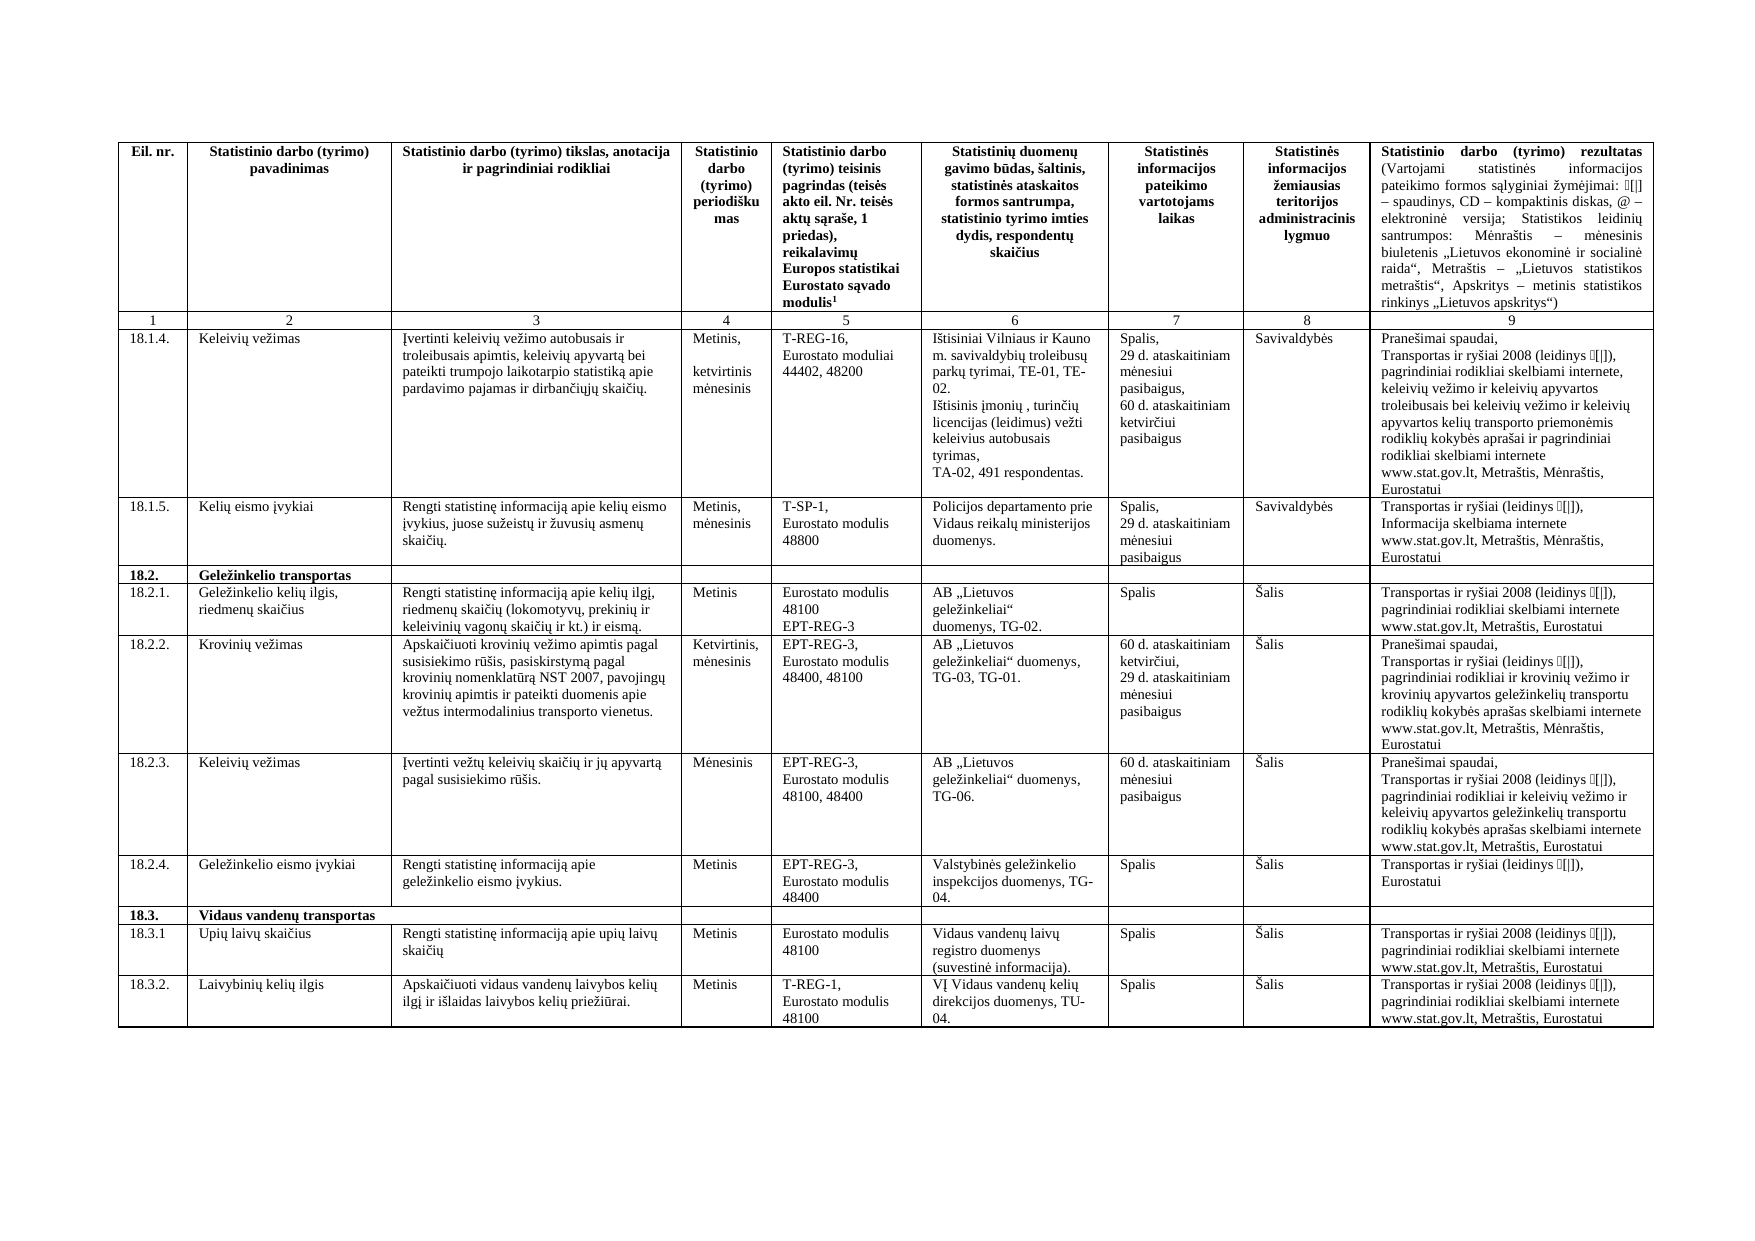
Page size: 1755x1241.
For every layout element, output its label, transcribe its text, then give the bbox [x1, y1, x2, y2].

table_header Statistinio darbo (tyrimo) teisinis pagrindas (teisės akto eil. Nr. teisės aktų sąraše, 1 priedas), reikalavimų Europos statistikai Eurostato sąvado modulis1 [772, 143, 921, 311]
table_cell Ketvirtinis, mėnesinis [682, 636, 771, 753]
table_cell 18.2.3. [119, 754, 187, 854]
table_cell 2 [188, 312, 391, 328]
table_cell 18.3. [119, 907, 187, 924]
table_cell Pranešimai spaudai, Transportas ir ryšiai (leidinys [|]), pagrindiniai rodikliai ir krovinių vežimo ir krovinių apyvartos geležinkelių transportu rodiklių kokybės aprašas skelbiami internete www.stat.gov.lt, Metraštis, Mėnraštis, Eurostatui [1371, 636, 1653, 753]
table_header Statistinio darbo (tyrimo) periodiškumas [682, 143, 771, 311]
table_cell 7 [1109, 312, 1243, 328]
table_cell [1244, 566, 1369, 583]
table_cell T-REG-16, Eurostato moduliai 44402, 48200 [772, 330, 921, 497]
table_cell [682, 566, 771, 583]
table_header Statistinio darbo (tyrimo) tikslas, anotacija ir pagrindiniai rodikliai [392, 143, 681, 311]
table_cell Transportas ir ryšiai 2008 (leidinys [|]), pagrindiniai rodikliai skelbiami internete www.stat.gov.lt, Metraštis, Eurostatui [1371, 925, 1653, 975]
table_cell Metinis [682, 976, 771, 1026]
table_cell Šalis [1244, 636, 1369, 753]
table_cell Apskaičiuoti krovinių vežimo apimtis pagal susisiekimo rūšis, pasiskirstymą pagal krovinių nomenklatūrą NST 2007, pavojingų krovinių apimtis ir pateikti duomenis apie vežtus intermodalinius transporto vienetus. [392, 636, 681, 753]
table_cell 18.2.1. [119, 584, 187, 634]
table_cell Savivaldybės [1244, 330, 1369, 497]
table_cell [1109, 566, 1243, 583]
table_cell [1244, 907, 1369, 924]
table_cell EPT-REG-3, Eurostato modulis 48100, 48400 [772, 754, 921, 854]
table_header Statistinio darbo (tyrimo) pavadinimas [188, 143, 391, 311]
table_cell Policijos departamento prie Vidaus reikalų ministerijos duomenys. [922, 498, 1108, 565]
table_header Statistinės informacijos žemiausias teritorijos administracinis lygmuo [1244, 143, 1369, 311]
table_cell [1371, 566, 1653, 583]
table_cell Šalis [1244, 584, 1369, 634]
table_cell Įvertinti keleivių vežimo autobusais ir troleibusais apimtis, keleivių apyvartą bei pateikti trumpojo laikotarpio statistiką apie pardavimo pajamas ir dirbančiųjų skaičių. [392, 330, 681, 497]
table_cell Metinis [682, 925, 771, 975]
table_cell Pranešimai spaudai, Transportas ir ryšiai 2008 (leidinys [|]), pagrindiniai rodikliai ir keleivių vežimo ir keleivių apyvartos geležinkelių transportu rodiklių kokybės aprašas skelbiami internete www.stat.gov.lt, Metraštis, Eurostatui [1371, 754, 1653, 854]
table_cell Mėnesinis [682, 754, 771, 854]
table_cell Transportas ir ryšiai 2008 (leidinys [|]), pagrindiniai rodikliai skelbiami internete www.stat.gov.lt, Metraštis, Eurostatui [1371, 584, 1653, 634]
table_cell Šalis [1244, 754, 1369, 854]
table_cell 3 [392, 312, 681, 328]
table_cell Spalis [1109, 925, 1243, 975]
table_cell Geležinkelio transportas [188, 566, 391, 583]
table_cell Geležinkelio kelių ilgis, riedmenų skaičius [188, 584, 391, 634]
table_cell Įvertinti vežtų keleivių skaičių ir jų apyvartą pagal susisiekimo rūšis. [392, 754, 681, 854]
table_cell Geležinkelio eismo įvykiai [188, 856, 391, 906]
table_cell 18.3.1 [119, 925, 187, 975]
table_cell 5 [772, 312, 921, 328]
table_cell T-SP-1, Eurostato modulis 48800 [772, 498, 921, 565]
table_cell 18.2.2. [119, 636, 187, 753]
table_cell [922, 907, 1108, 924]
table_cell AB „Lietuvos geležinkeliai“ duomenys, TG-06. [922, 754, 1108, 854]
table_cell 18.1.5. [119, 498, 187, 565]
table_header Statistinės informacijos pateikimo vartotojams laikas [1109, 143, 1243, 311]
table_cell Spalis, 29 d. ataskaitiniam mėnesiui pasibaigus, 60 d. ataskaitiniam ketvirčiui pasibaigus [1109, 330, 1243, 497]
table_cell 18.2.4. [119, 856, 187, 906]
table_cell Upių laivų skaičius [188, 925, 391, 975]
table_cell Metinis, mėnesinis [682, 498, 771, 565]
table_cell Transportas ir ryšiai (leidinys [|]), Eurostatui [1371, 856, 1653, 906]
table_cell 1 [119, 312, 187, 328]
table_cell Keleivių vežimas [188, 330, 391, 497]
table_cell Šalis [1244, 925, 1369, 975]
table_cell [1371, 907, 1653, 924]
table_cell 8 [1244, 312, 1369, 328]
table_cell Rengti statistinę informaciją apie upių laivų skaičių [392, 925, 681, 975]
table_cell AB „Lietuvos geležinkeliai“ duomenys, TG-03, TG-01. [922, 636, 1108, 753]
table_cell 18.3.2. [119, 976, 187, 1026]
table_cell 18.1.4. [119, 330, 187, 497]
table_cell 60 d. ataskaitiniam mėnesiui pasibaigus [1109, 754, 1243, 854]
table_cell Rengti statistinę informaciją apie geležinkelio eismo įvykius. [392, 856, 681, 906]
table_cell Vidaus vandenų transportas [188, 907, 681, 924]
table_cell Ištisiniai Vilniaus ir Kauno m. savivaldybių troleibusų parkų tyrimai, TE-01, TE-02. Ištisinis įmonių , turinčių licencijas (leidimus) vežti keleivius autobusais tyrimas, TA-02, 491 respondentas. [922, 330, 1108, 497]
table_cell VĮ Vidaus vandenų kelių direkcijos duomenys, TU-04. [922, 976, 1108, 1026]
table_cell Valstybinės geležinkelio inspekcijos duomenys, TG-04. [922, 856, 1108, 906]
table_cell [772, 566, 921, 583]
table_header Eil. nr. [119, 143, 187, 311]
table_cell Rengti statistinę informaciją apie kelių ilgį, riedmenų skaičių (lokomotyvų, prekinių ir keleivinių vagonų skaičių ir kt.) ir eismą. [392, 584, 681, 634]
table_cell 60 d. ataskaitiniam ketvirčiui, 29 d. ataskaitiniam mėnesiui pasibaigus [1109, 636, 1243, 753]
table_cell Pranešimai spaudai, Transportas ir ryšiai 2008 (leidinys [|]), pagrindiniai rodikliai skelbiami internete, keleivių vežimo ir keleivių apyvartos troleibusais bei keleivių vežimo ir keleivių apyvartos kelių transporto priemonėmis rodiklių kokybės aprašai ir pagrindiniai rodikliai skelbiami internete www.stat.gov.lt, Metraštis, Mėnraštis, Eurostatui [1371, 330, 1653, 497]
table_cell [772, 907, 921, 924]
table_cell Eurostato modulis 48100 EPT-REG-3 [772, 584, 921, 634]
table_cell Laivybinių kelių ilgis [188, 976, 391, 1026]
table_cell Šalis [1244, 976, 1369, 1026]
table_cell 6 [922, 312, 1108, 328]
table_cell Metinis [682, 584, 771, 634]
table_cell Transportas ir ryšiai 2008 (leidinys [|]), pagrindiniai rodikliai skelbiami internete www.stat.gov.lt, Metraštis, Eurostatui [1371, 976, 1653, 1026]
table_cell Rengti statistinę informaciją apie kelių eismo įvykius, juose sužeistų ir žuvusių asmenų skaičių. [392, 498, 681, 565]
table_cell 4 [682, 312, 771, 328]
table_cell EPT-REG-3, Eurostato modulis 48400, 48100 [772, 636, 921, 753]
table_cell AB „Lietuvos geležinkeliai“ duomenys, TG-02. [922, 584, 1108, 634]
table_cell Spalis, 29 d. ataskaitiniam mėnesiui pasibaigus [1109, 498, 1243, 565]
table_header Statistinių duomenų gavimo būdas, šaltinis, statistinės ataskaitos formos santrumpa, statistinio tyrimo imties dydis, respondentų skaičius [922, 143, 1108, 311]
table_cell Eurostato modulis 48100 [772, 925, 921, 975]
table_cell 9 [1371, 312, 1653, 328]
table_cell Vidaus vandenų laivų registro duomenys (suvestinė informacija). [922, 925, 1108, 975]
table_cell [392, 566, 681, 583]
table_cell Šalis [1244, 856, 1369, 906]
table_cell T-REG-1, Eurostato modulis 48100 [772, 976, 921, 1026]
table_cell Spalis [1109, 856, 1243, 906]
table_cell [682, 907, 771, 924]
table_cell 18.2. [119, 566, 187, 583]
table_cell Kelių eismo įvykiai [188, 498, 391, 565]
table_cell Spalis [1109, 584, 1243, 634]
table_cell Krovinių vežimas [188, 636, 391, 753]
table_cell Spalis [1109, 976, 1243, 1026]
table_cell Savivaldybės [1244, 498, 1369, 565]
table_cell Keleivių vežimas [188, 754, 391, 854]
table_cell Metinis [682, 856, 771, 906]
table_cell [922, 566, 1108, 583]
table_cell Apskaičiuoti vidaus vandenų laivybos kelių ilgį ir išlaidas laivybos kelių priežiūrai. [392, 976, 681, 1026]
table_cell Metinis, ketvirtinis mėnesinis [682, 330, 771, 497]
table_cell Transportas ir ryšiai (leidinys [|]), Informacija skelbiama internete www.stat.gov.lt, Metraštis, Mėnraštis, Eurostatui [1371, 498, 1653, 565]
table_cell [1109, 907, 1243, 924]
table_header Statistinio darbo (tyrimo) rezultatas (Vartojami statistinės informacijos pateikimo formos sąlyginiai žymėjimai: [|] – spaudinys, CD – kompaktinis diskas, @ – elektroninė versija; Statistikos leidinių santrumpos: Mėnraštis – mėnesinis biuletenis „Lietuvos ekonominė ir socialinė raida“, Metraštis – „Lietuvos statistikos metraštis“, Apskritys – metinis statistikos rinkinys „Lietuvos apskritys“) [1371, 143, 1653, 311]
table_cell EPT-REG-3, Eurostato modulis 48400 [772, 856, 921, 906]
